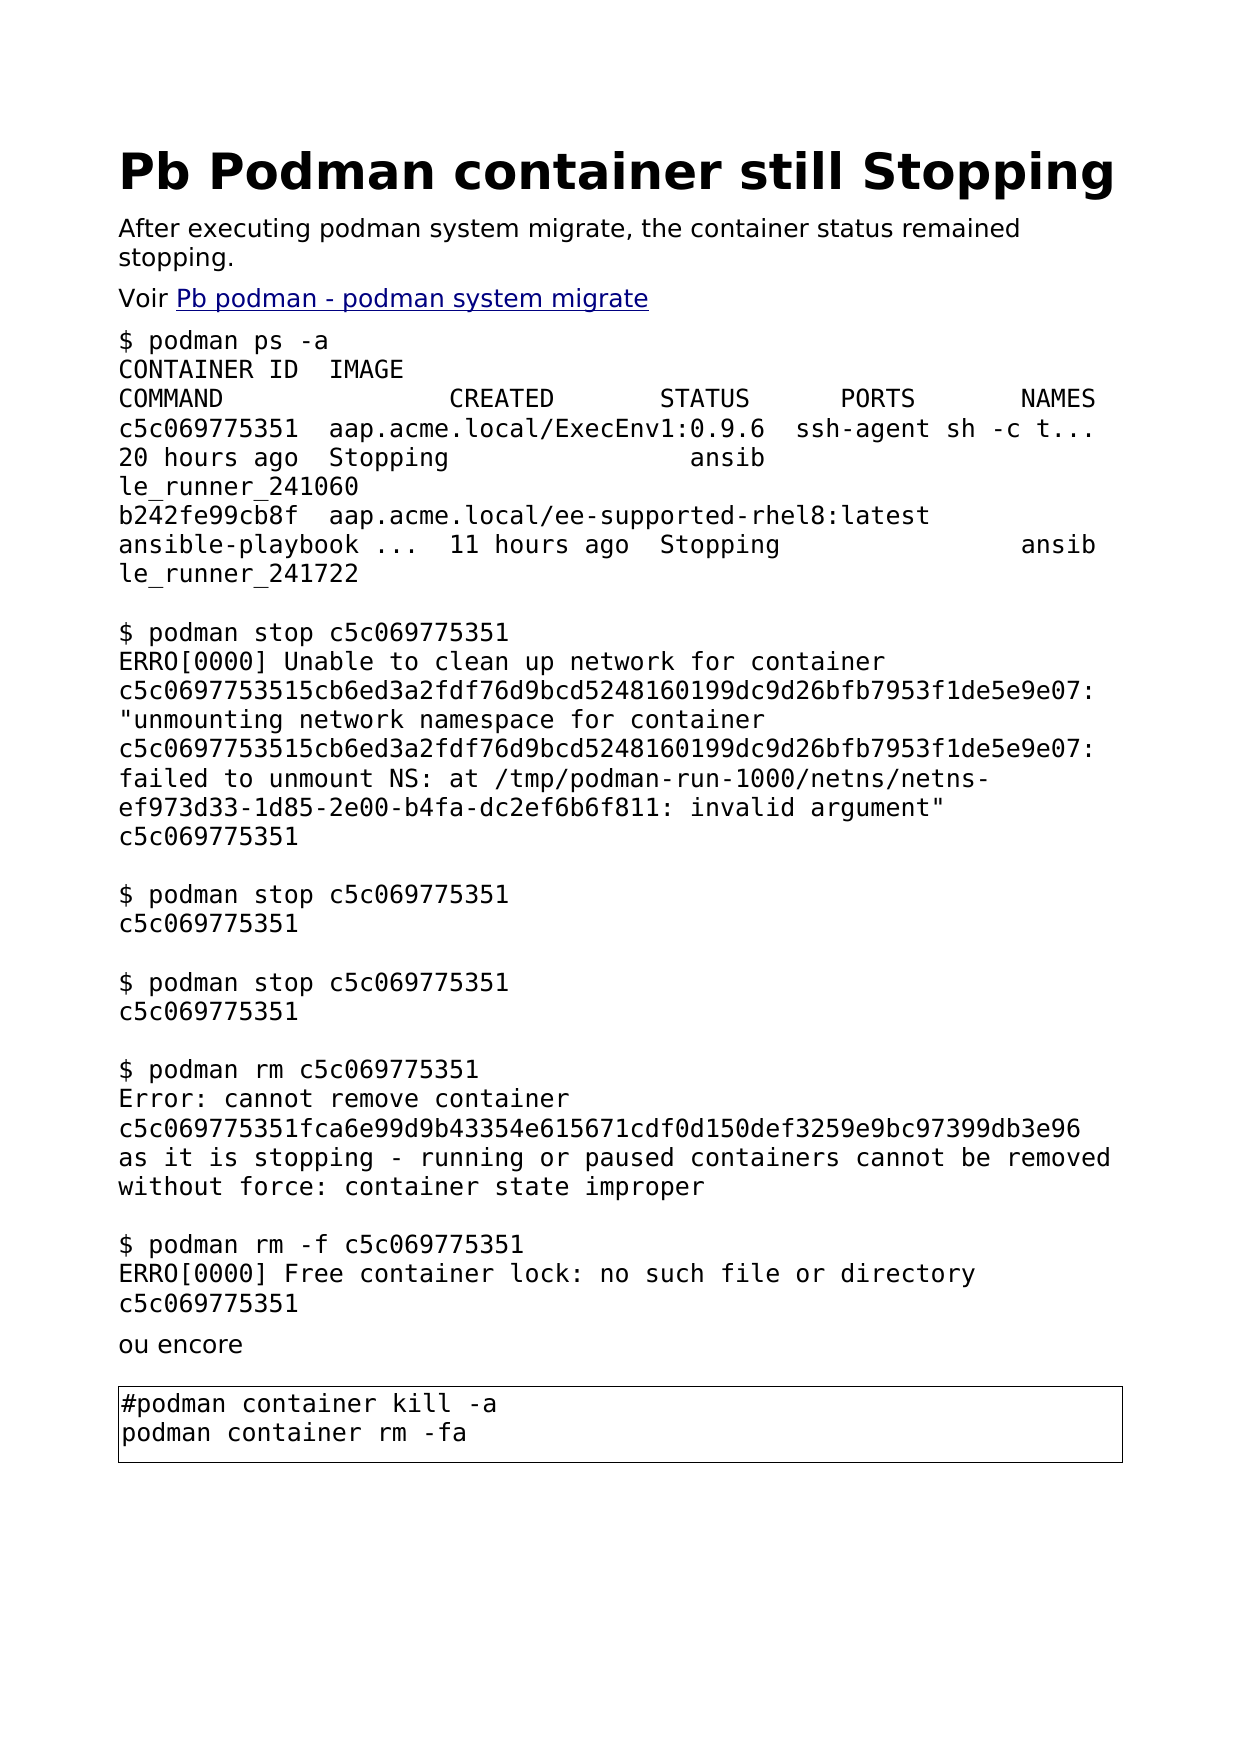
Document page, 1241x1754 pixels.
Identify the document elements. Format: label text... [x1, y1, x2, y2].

text After executing podman system migrate, the container status remained stopping. [118, 214, 1122, 272]
text Voir Pb podman - podman system migrate [118, 285, 1122, 314]
text $ podman ps -a CONTAINER ID IMAGE COMMAND CREATED STATUS PORTS NAMES c5c069775351 aap.acme.local/ExecEnv1:0.9.6 ssh-agent sh -c t... 20 hours ago Stopping ansib le_runner_241060 b242fe99cb8f aap.acme.local/ee-supported-rhel8:latest ansible-playbook ... 11 hours ago Stopping ansib le_runner_241722 $ podman stop c5c069775351 ERRO[0000] Unable to clean up network for container c5c0697753515cb6ed3a2fdf76d9bcd5248160199dc9d26bfb7953f1de5e9e07: "unmounting network namespace for container c5c0697753515cb6ed3a2fdf76d9bcd5248160199dc9d26bfb7953f1de5e9e07: failed to unmount NS: at /tmp/podman-run-1000/netns/netns-ef973d33-1d85-2e00-b4fa-dc2ef6b6f811: invalid argument" c5c069775351 $ podman stop c5c069775351 c5c069775351 $ podman stop c5c069775351 c5c069775351 $ podman rm c5c069775351 Error: cannot remove container c5c069775351fca6e99d9b43354e615671cdf0d150def3259e9bc97399db3e96 as it is stopping - running or paused containers cannot be removed without force: container state improper $ podman rm -f c5c069775351 ERRO[0000] Free container lock: no such file or directory c5c069775351 [118, 326, 1122, 1318]
subtitle Pb Podman container still Stopping [118, 143, 1122, 201]
text ou encore [118, 1330, 1122, 1359]
table_header #podman container kill -a podman container rm -fa [119, 1387, 1122, 1462]
